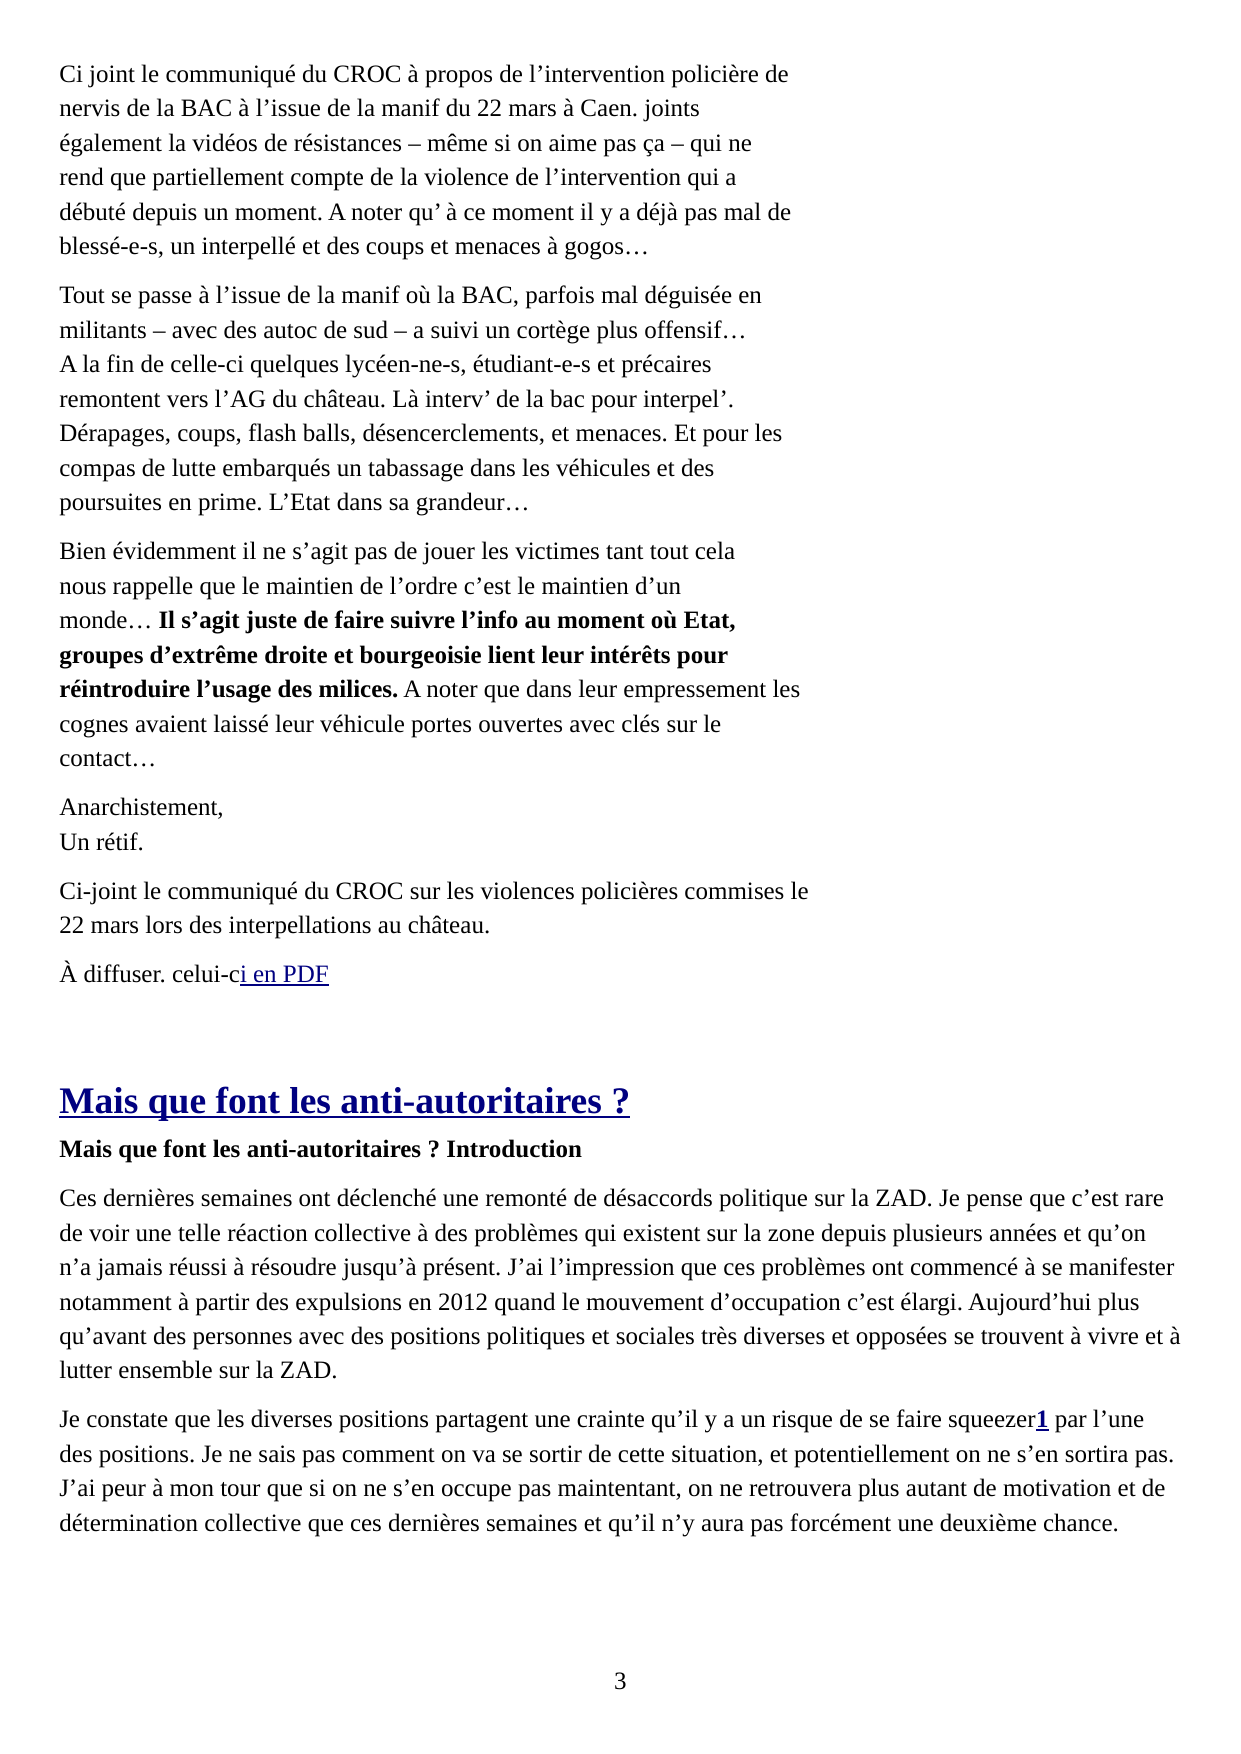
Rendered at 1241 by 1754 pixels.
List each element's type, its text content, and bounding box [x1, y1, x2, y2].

text Je constate que les diverses positions partagent une crainte qu’il y a un risque de se faire squeezer1 par l’une des positions. Je ne sais pas comment on va se sortir de cette situation, et potentiellement on ne s’en sortira pas. J’ai peur à mon tour que si on ne s’en occupe pas maintentant, on ne retrouvera plus autant de motivation et de détermination collective que ces dernières semaines et qu’il n’y aura pas forcément une deuxième chance. [59, 1404, 1181, 1537]
text Mais que font les anti-autoritaires ? Introduction [59, 1134, 1181, 1163]
text Tout se passe à l’issue de la manif où la BAC, parfois mal déguisée en militants – avec des autoc de sud – a suivi un cortège plus offensif… A la fin de celle-ci quelques lycéen-ne-s, étudiant-e-s et précaires remontent vers l’AG du château. Là interv’ de la bac pour interpel’. Dérapages, coups, flash balls, désencerclements, et menaces. Et pour les compas de lutte embarqués un tabassage dans les véhicules et des poursuites en prime. L’Etat dans sa grandeur… [59, 281, 1181, 516]
text Ci joint le communiqué du CROC à propos de l’intervention policière de nervis de la BAC à l’issue de la manif du 22 mars à Caen. joints également la vidéos de résistances – même si on aime pas ça – qui ne rend que partiellement compte de la violence de l’intervention qui a débuté depuis un moment. A noter qu’ à ce moment il y a déjà pas mal de blessé-e-s, un interpellé et des coups et menaces à gogos… [59, 59, 1181, 260]
text Ces dernières semaines ont déclenché une remonté de désaccords politique sur la ZAD. Je pense que c’est rare de voir une telle réaction collective à des problèmes qui existent sur la zone depuis plusieurs années et qu’on n’a jamais réussi à résoudre jusqu’à présent. J’ai l’impression que ces problèmes ont commencé à se manifester notamment à partir des expulsions en 2012 quand le mouvement d’occupation c’est élargi. Aujourd’hui plus qu’avant des personnes avec des positions politiques et sociales très diverses et opposées se trouvent à vivre et à lutter ensemble sur la ZAD. [59, 1183, 1181, 1384]
subtitle Mais que font les anti-autoritaires ? [59, 1078, 1181, 1122]
text Anarchistement, Un rétif. [59, 792, 1181, 856]
text Bien évidemment il ne s’agit pas de jouer les victimes tant tout cela nous rappelle que le maintien de l’ordre c’est le maintien d’un monde… Il s’agit juste de faire suivre l’info au moment où Etat, groupes d’extrême droite et bourgeoisie lient leur intérêts pour réintroduire l’usage des milices. A noter que dans leur empressement les cognes avaient laissé leur véhicule portes ouvertes avec clés sur le contact… [59, 536, 1181, 772]
text Ci-joint le communiqué du CROC sur les violences policières commises le 22 mars lors des interpellations au château. [59, 876, 1181, 939]
text À diffuser. celui-ci en PDF [59, 959, 1181, 988]
